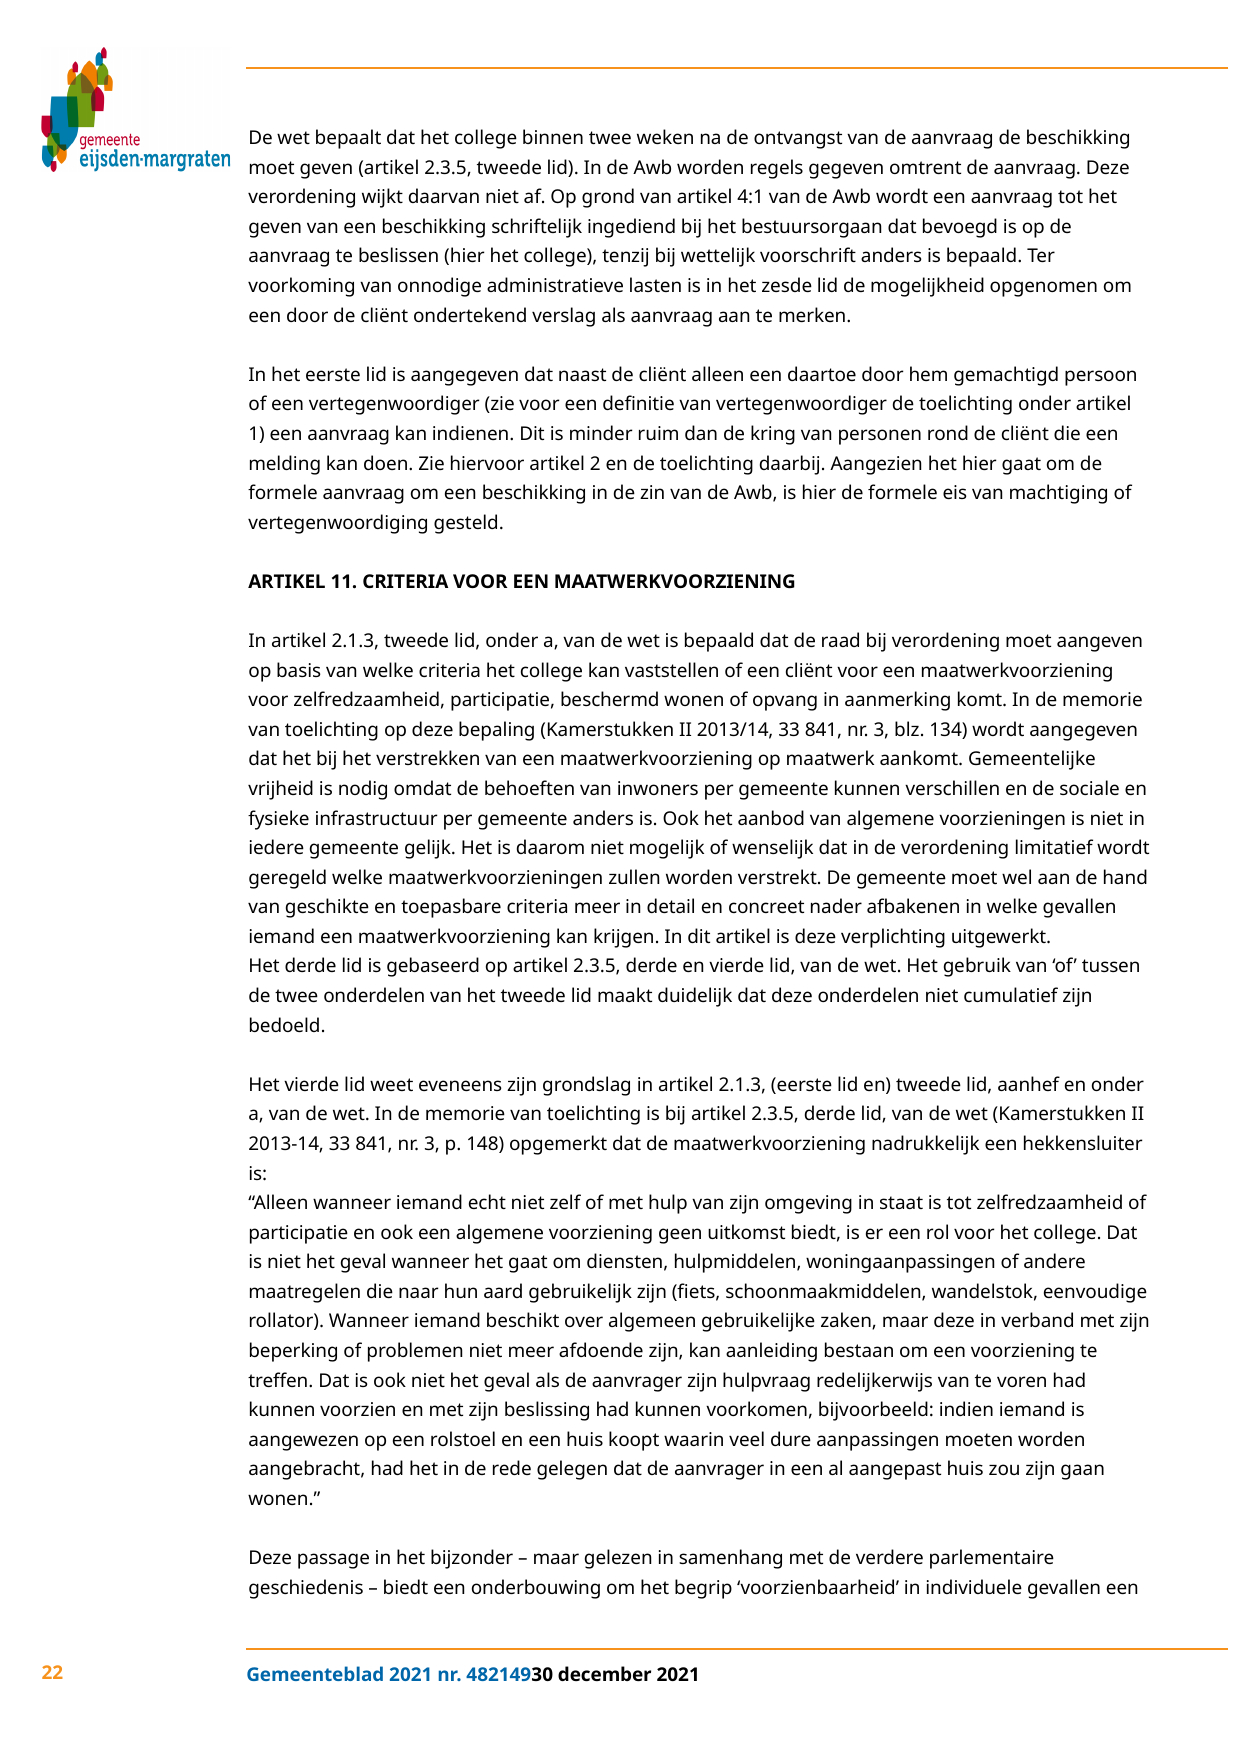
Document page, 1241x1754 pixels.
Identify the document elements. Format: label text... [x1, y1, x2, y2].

text In artikel 2.1.3, tweede lid, onder a, van de wet is bepaald dat de raad bij verordening moet aangeven op basis van welke criteria het college kan vaststellen of een cliënt voor een maatwerkvoorziening voor zelfredzaamheid, participatie, beschermd wonen of opvang in aanmerking komt. In de memorie van toelichting op deze bepaling (Kamerstukken II 2013/14, 33 841, nr. 3, blz. 134) wordt aangegeven dat het bij het verstrekken van een maatwerkvoorziening op maatwerk aankomt. Gemeentelijke vrijheid is nodig omdat de behoeften van inwoners per gemeente kunnen verschillen en de sociale en fysieke infrastructuur per gemeente anders is. Ook het aanbod van algemene voorzieningen is niet in iedere gemeente gelijk. Het is daarom niet mogelijk of wenselijk dat in de verordening limitatief wordt geregeld welke maatwerkvoorzieningen zullen worden verstrekt. De gemeente moet wel aan de hand van geschikte en toepasbare criteria meer in detail en concreet nader afbakenen in welke gevallen iemand een maatwerkvoorziening kan krijgen. In dit artikel is deze verplichting uitgewerkt. [248, 627, 1152, 949]
text ARTIKEL 11. CRITERIA VOOR EEN MAATWERKVOORZIENING [248, 568, 1152, 594]
text De wet bepaalt dat het college binnen twee weken na de ontvangst van de aanvraag de beschikking moet geven (artikel 2.3.5, tweede lid). In de Awb worden regels gegeven omtrent de aanvraag. Deze verordening wijkt daarvan niet af. Op grond van artikel 4:1 van de Awb wordt een aanvraag tot het geven van een beschikking schriftelijk ingediend bij het bestuursorgaan dat bevoegd is op de aanvraag te beslissen (hier het college), tenzij bij wettelijk voorschrift anders is bepaald. Ter voorkoming van onnodige administratieve lasten is in het zesde lid de mogelijkheid opgenomen om een door de cliënt ondertekend verslag als aanvraag aan te merken. [248, 124, 1152, 328]
text Deze passage in het bijzonder – maar gelezen in samenhang met de verdere parlementaire geschiedenis – biedt een onderbouwing om het begrip ‘voorzienbaarheid’ in individuele gevallen een [248, 1544, 1152, 1600]
picture [41, 47, 231, 172]
text In het eerste lid is aangegeven dat naast de cliënt alleen een daartoe door hem gemachtigd persoon of een vertegenwoordiger (zie voor een definitie van vertegenwoordiger de toelichting onder artikel 1) een aanvraag kan indienen. Dit is minder ruim dan de kring van personen rond de cliënt die een melding kan doen. Zie hiervoor artikel 2 en de toelichting daarbij. Aangezien het hier gaat om de formele aanvraag om een beschikking in de zin van de Awb, is hier de formele eis van machtiging of vertegenwoordiging gesteld. [248, 361, 1152, 535]
text Het derde lid is gebaseerd op artikel 2.3.5, derde en vierde lid, van de wet. Het gebruik van ‘of’ tussen de twee onderdelen van het tweede lid maakt duidelijk dat deze onderdelen niet cumulatief zijn bedoeld. [248, 953, 1152, 1038]
text “Alleen wanneer iemand echt niet zelf of met hulp van zijn omgeving in staat is tot zelfredzaamheid of participatie en ook een algemene voorziening geen uitkomst biedt, is er een rol voor het college. Dat is niet het geval wanneer het gaat om diensten, hulpmiddelen, woningaanpassingen of andere maatregelen die naar hun aard gebruikelijk zijn (fiets, schoonmaakmiddelen, wandelstok, eenvoudige rollator). Wanneer iemand beschikt over algemeen gebruikelijke zaken, maar deze in verband met zijn beperking of problemen niet meer afdoende zijn, kan aanleiding bestaan om een voorziening te treffen. Dat is ook niet het geval als de aanvrager zijn hulpvraag redelijkerwijs van te voren had kunnen voorzien en met zijn beslissing had kunnen voorkomen, bijvoorbeeld: indien iemand is aangewezen op een rolstoel en een huis koopt waarin veel dure aanpassingen moeten worden aangebracht, had het in de rede gelegen dat de aanvrager in een al aangepast huis zou zijn gaan wonen.” [248, 1189, 1152, 1511]
text Het vierde lid weet eveneens zijn grondslag in artikel 2.1.3, (eerste lid en) tweede lid, aanhef en onder a, van de wet. In de memorie van toelichting is bij artikel 2.3.5, derde lid, van de wet (Kamerstukken II 2013-14, 33 841, nr. 3, p. 148) opgemerkt dat de maatwerkvoorziening nadrukkelijk een hekkensluiter is: [248, 1071, 1152, 1186]
